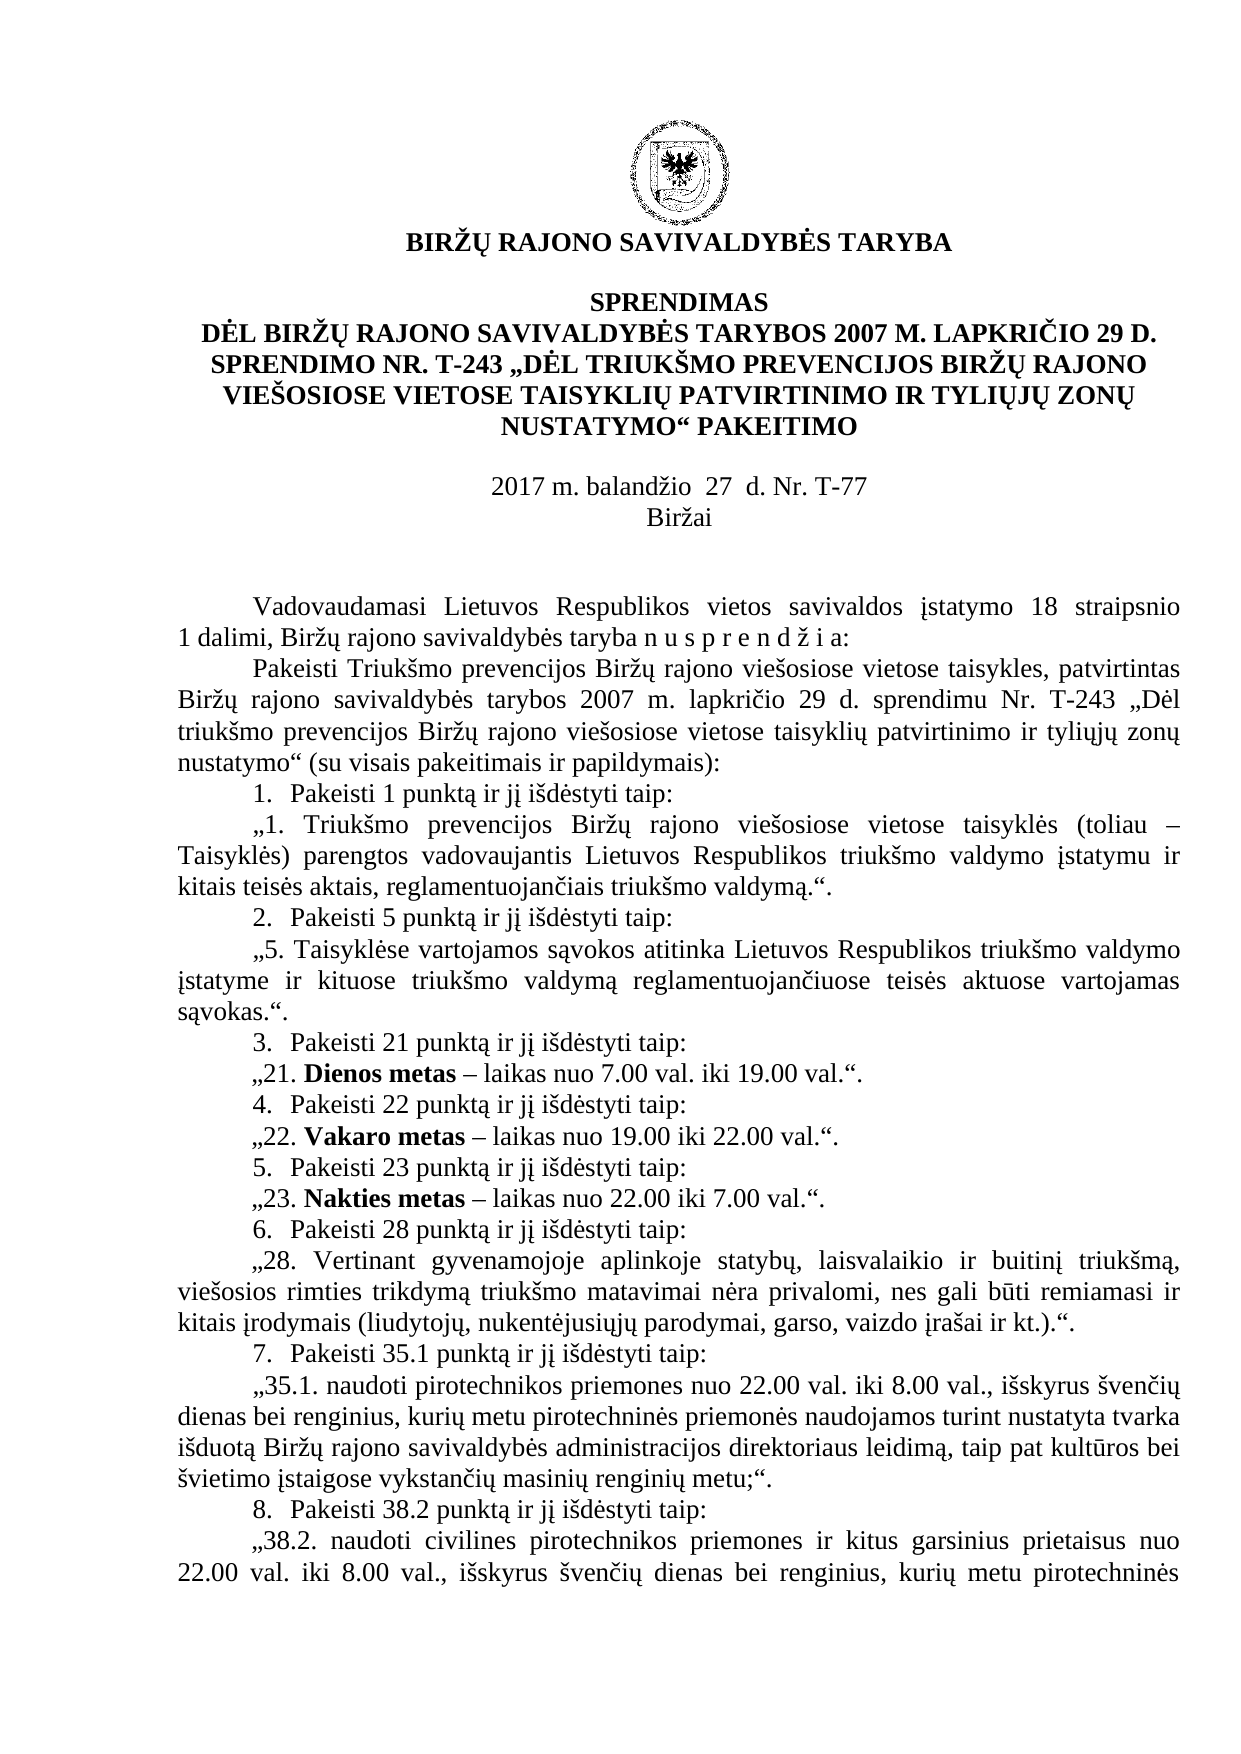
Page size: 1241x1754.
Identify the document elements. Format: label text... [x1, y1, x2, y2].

text „28. Vertinant gyvenamojoje aplinkoje statybų, laisvalaikio ir buitinį triukšmą, viešosios rimties trikdymą triukšmo matavimai nėra privalomi, nes gali būti remiamasi ir kitais įrodymais (liudytojų, nukentėjusiųjų parodymai, garso, vaizdo įrašai ir kt.).“. [177, 1244, 1181, 1338]
text 2017 m. balandžio 27 d. Nr. T-77 [177, 470, 1181, 501]
text „23. Nakties metas – laikas nuo 22.00 iki 7.00 val.“. [177, 1182, 1181, 1213]
text 3. Pakeisti 21 punktą ir jį išdėstyti taip: [252, 1026, 1181, 1057]
text „22. Vakaro metas – laikas nuo 19.00 iki 22.00 val.“. [177, 1119, 1181, 1151]
text SPRENDIMAS [177, 286, 1181, 317]
text „1. Triukšmo prevencijos Biržų rajono viešosiose vietose taisyklės (toliau – Taisyklės) parengtos vadovaujantis Lietuvos Respublikos triukšmo valdymo įstatymu ir kitais teisės aktais, reglamentuojančiais triukšmo valdymą.“. [177, 808, 1181, 902]
text Pakeisti Triukšmo prevencijos Biržų rajono viešosiose vietose taisykles, patvirtintas Biržų rajono savivaldybės tarybos 2007 m. lapkričio 29 d. sprendimu Nr. T-243 „Dėl triukšmo prevencijos Biržų rajono viešosiose vietose taisyklių patvirtinimo ir tyliųjų zonų nustatymo“ (su visais pakeitimais ir papildymais): [177, 652, 1181, 777]
text 6. Pakeisti 28 punktą ir jį išdėstyti taip: [252, 1213, 1181, 1244]
text Vadovaudamasi Lietuvos Respublikos vietos savivaldos įstatymo 18 straipsnio 1 dalimi, Biržų rajono savivaldybės taryba n u s p r e n d ž i a: [177, 590, 1181, 652]
text 4. Pakeisti 22 punktą ir jį išdėstyti taip: [252, 1088, 1181, 1119]
text 8. Pakeisti 38.2 punktą ir jį išdėstyti taip: [252, 1493, 1181, 1524]
text Biržai [177, 501, 1181, 533]
text „5. Taisyklėse vartojamos sąvokos atitinka Lietuvos Respublikos triukšmo valdymo įstatyme ir kituose triukšmo valdymą reglamentuojančiuose teisės aktuose vartojamas sąvokas.“. [177, 933, 1181, 1026]
text „38.2. naudoti civilines pirotechnikos priemones ir kitus garsinius prietaisus nuo 22.00 val. iki 8.00 val., išskyrus švenčių dienas bei renginius, kurių metu pirotechninės [177, 1524, 1181, 1587]
text 2. Pakeisti 5 punktą ir jį išdėstyti taip: [252, 902, 1181, 933]
text Dėl Biržų rajono savivaldybės tarybos 2007 m. lapkričio 29 d. sprendimO Nr. T-243 „DĖL TRIUKŠMO PREVENCIJOS BIRŽŲ RAJONO VIEŠOsiose VIETOSE TAISYKLIŲ PATVIRTINIMO IR TYLIŲJŲ ZONŲ NUSTATYMO“ PAKEITIMO [177, 317, 1181, 442]
text „35.1. naudoti pirotechnikos priemones nuo 22.00 val. iki 8.00 val., išskyrus švenčių dienas bei renginius, kurių metu pirotechninės priemonės naudojamos turint nustatyta tvarka išduotą Biržų rajono savivaldybės administracijos direktoriaus leidimą, taip pat kultūros bei švietimo įstaigose vykstančių masinių renginių metu;“. [177, 1369, 1181, 1493]
text 5. Pakeisti 23 punktą ir jį išdėstyti taip: [252, 1151, 1181, 1182]
text 1. Pakeisti 1 punktą ir jį išdėstyti taip: [252, 777, 1181, 808]
text BIRŽŲ RAJONO SAVIVALDYBĖS TARYBA [177, 226, 1181, 257]
text 7. Pakeisti 35.1 punktą ir jį išdėstyti taip: [252, 1338, 1181, 1369]
text „21. Dienos metas – laikas nuo 7.00 val. iki 19.00 val.“. [177, 1057, 1181, 1088]
